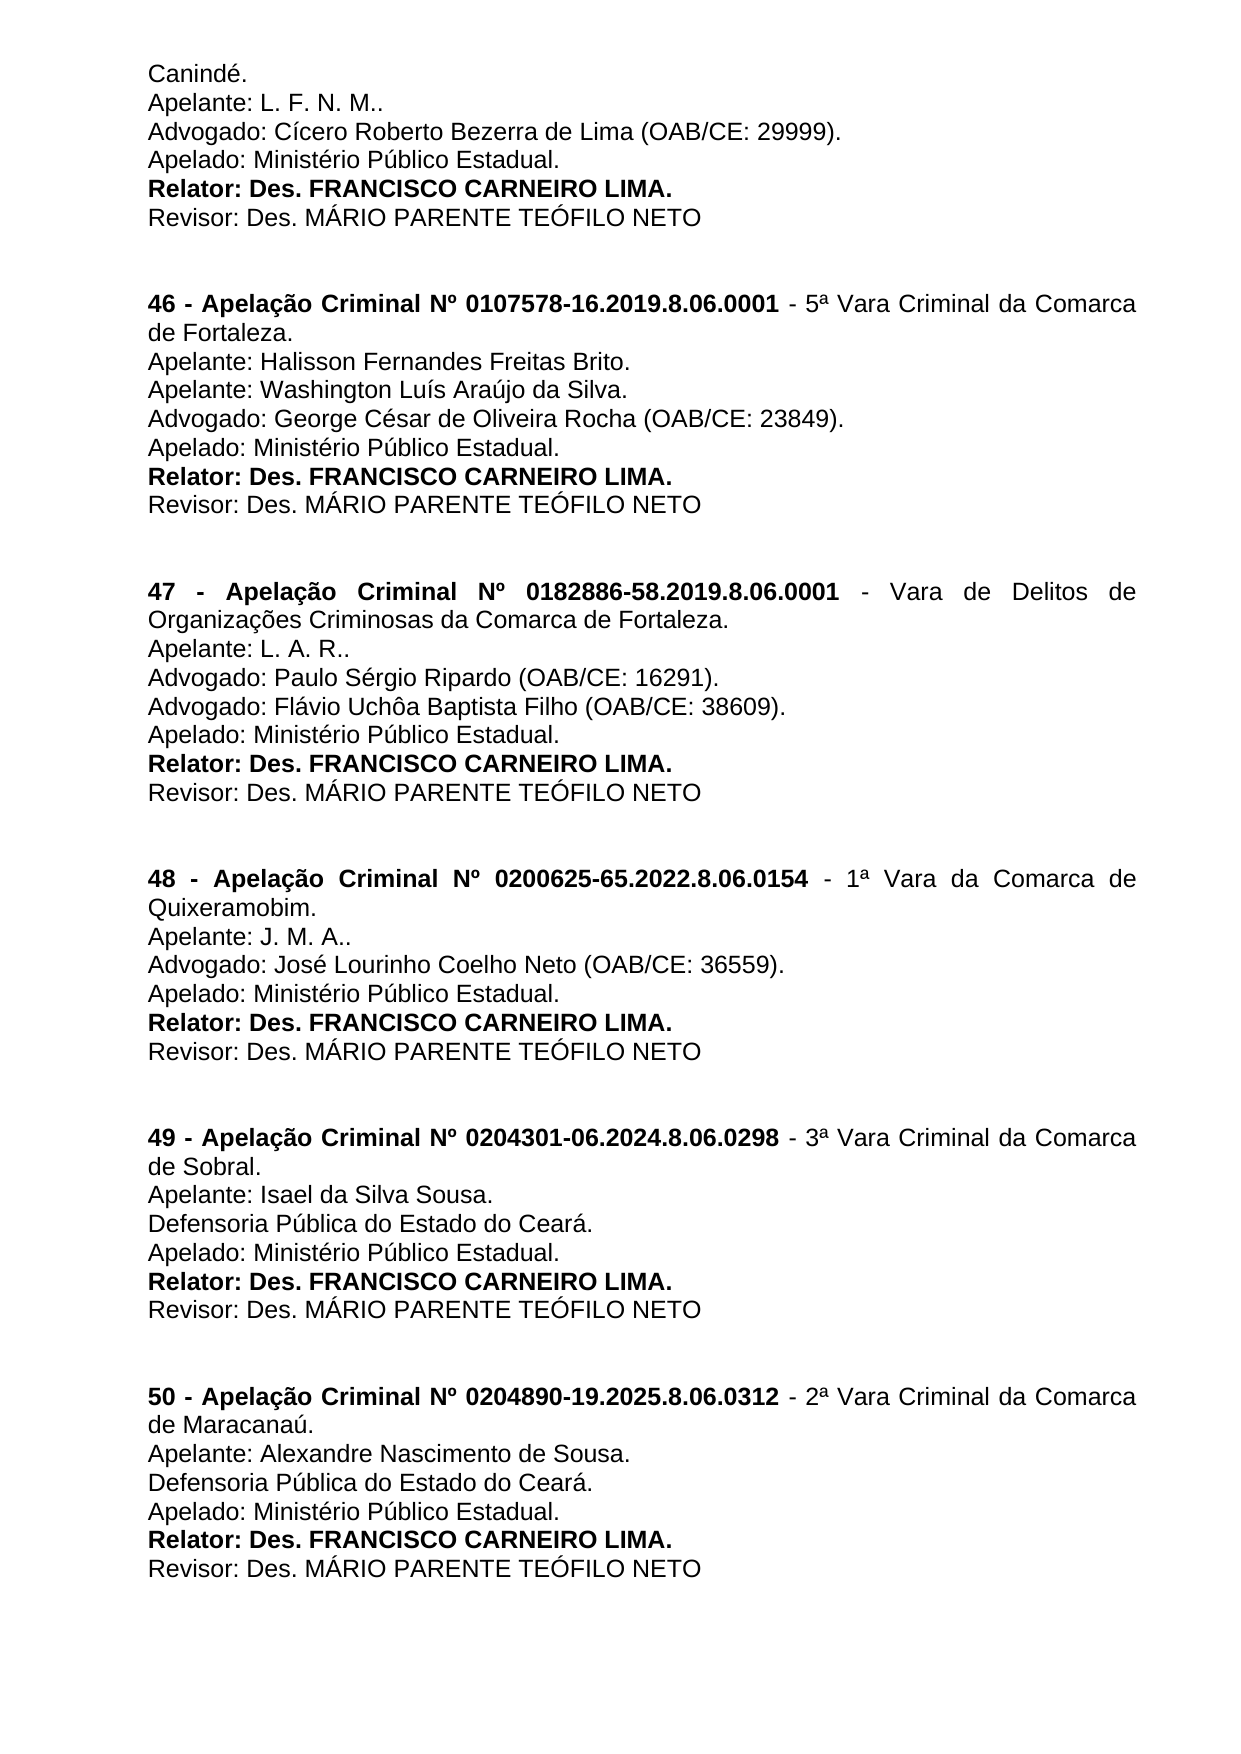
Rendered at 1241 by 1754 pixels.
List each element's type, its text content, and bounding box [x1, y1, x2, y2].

text Apelado: Ministério Público Estadual. [148, 145, 1137, 174]
text Apelante: Alexandre Nascimento de Sousa. [148, 1439, 1137, 1468]
text Apelante: Washington Luís Araújo da Silva. [148, 375, 1137, 404]
text Advogado: José Lourinho Coelho Neto (OAB/CE: 36559). [148, 950, 1137, 979]
text Defensoria Pública do Estado do Ceará. [148, 1209, 1137, 1238]
text Revisor: Des. MÁRIO PARENTE TEÓFILO NETO [148, 778, 1137, 807]
text Apelante: L. F. N. M.. [148, 88, 1137, 117]
text Relator: Des. FRANCISCO CARNEIRO LIMA. [148, 1525, 1137, 1554]
text Apelado: Ministério Público Estadual. [148, 979, 1137, 1008]
text Revisor: Des. MÁRIO PARENTE TEÓFILO NETO [148, 1295, 1137, 1324]
text Apelado: Ministério Público Estadual. [148, 720, 1137, 749]
text 48 - Apelação Criminal Nº 0200625-65.2022.8.06.0154 - 1ª Vara da Comarca de Quixeramobim. [148, 864, 1137, 922]
text 47 - Apelação Criminal Nº 0182886-58.2019.8.06.0001 - Vara de Delitos de Organizações Criminosas da Comarca de Fortaleza. [148, 577, 1137, 634]
text 49 - Apelação Criminal Nº 0204301-06.2024.8.06.0298 - 3ª Vara Criminal da Comarca de Sobral. [148, 1123, 1137, 1180]
text Relator: Des. FRANCISCO CARNEIRO LIMA. [148, 1008, 1137, 1037]
text Apelante: Isael da Silva Sousa. [148, 1180, 1137, 1209]
text Apelante: J. M. A.. [148, 922, 1137, 950]
text Apelante: L. A. R.. [148, 634, 1137, 663]
text Advogado: Paulo Sérgio Ripardo (OAB/CE: 16291). [148, 663, 1137, 692]
text Revisor: Des. MÁRIO PARENTE TEÓFILO NETO [148, 490, 1137, 519]
text Revisor: Des. MÁRIO PARENTE TEÓFILO NETO [148, 1037, 1137, 1065]
text Revisor: Des. MÁRIO PARENTE TEÓFILO NETO [148, 1554, 1137, 1583]
text Apelado: Ministério Público Estadual. [148, 1497, 1137, 1525]
text Defensoria Pública do Estado do Ceará. [148, 1468, 1137, 1497]
text Advogado: Flávio Uchôa Baptista Filho (OAB/CE: 38609). [148, 692, 1137, 720]
text Apelado: Ministério Público Estadual. [148, 433, 1137, 462]
text Relator: Des. FRANCISCO CARNEIRO LIMA. [148, 174, 1137, 203]
text Revisor: Des. MÁRIO PARENTE TEÓFILO NETO [148, 203, 1137, 232]
text Apelante: Halisson Fernandes Freitas Brito. [148, 347, 1137, 375]
text Relator: Des. FRANCISCO CARNEIRO LIMA. [148, 749, 1137, 778]
text Advogado: Cícero Roberto Bezerra de Lima (OAB/CE: 29999). [148, 117, 1137, 145]
text 50 - Apelação Criminal Nº 0204890-19.2025.8.06.0312 - 2ª Vara Criminal da Comarca de Maracanaú. [148, 1382, 1137, 1439]
text Relator: Des. FRANCISCO CARNEIRO LIMA. [148, 462, 1137, 490]
text Advogado: George César de Oliveira Rocha (OAB/CE: 23849). [148, 404, 1137, 433]
text Relator: Des. FRANCISCO CARNEIRO LIMA. [148, 1267, 1137, 1295]
text 46 - Apelação Criminal Nº 0107578-16.2019.8.06.0001 - 5ª Vara Criminal da Comarca de Fortaleza. [148, 289, 1137, 347]
text Canindé. [148, 59, 1137, 88]
text Apelado: Ministério Público Estadual. [148, 1238, 1137, 1267]
